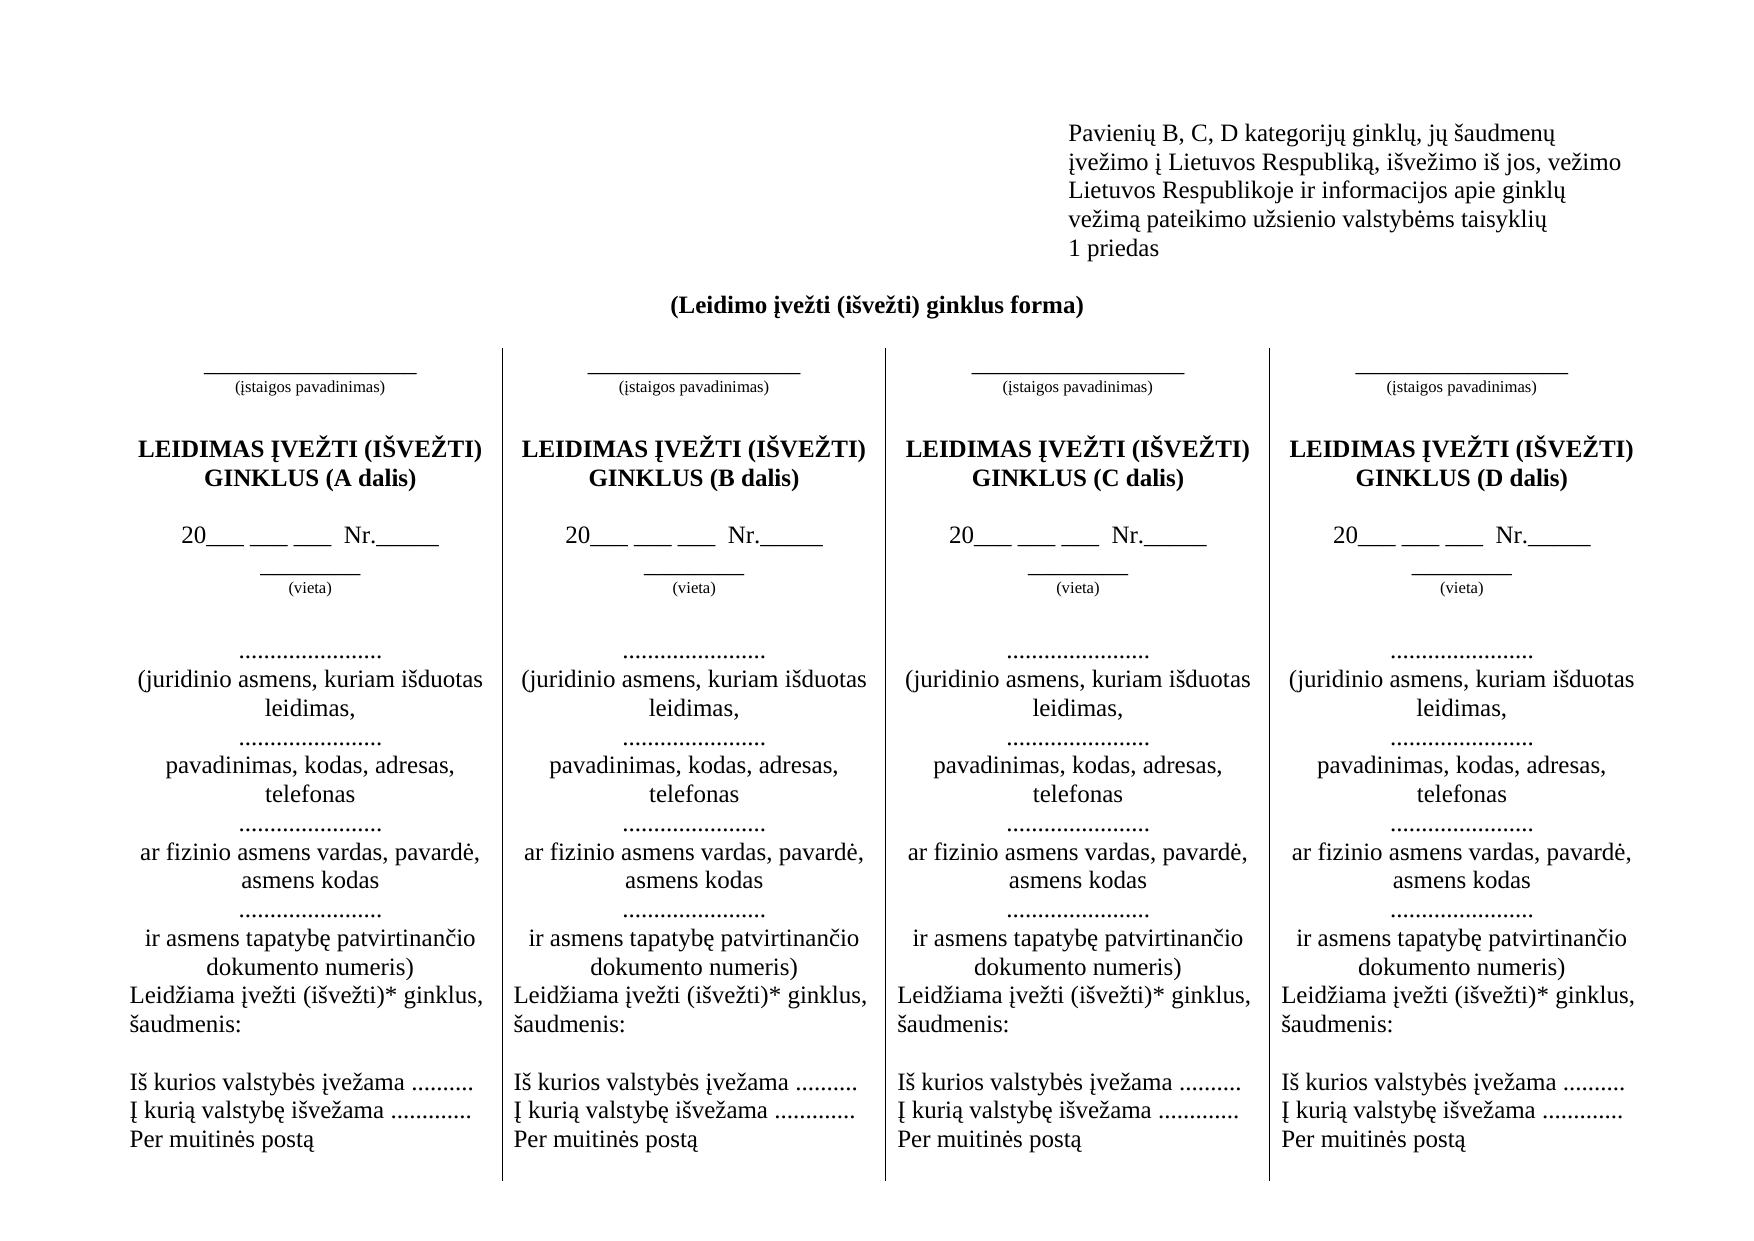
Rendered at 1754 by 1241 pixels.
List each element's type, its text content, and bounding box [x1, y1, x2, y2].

table_cell Per muitinės postą [503, 1124, 885, 1181]
text Pavienių B, C, D kategorijų ginklų, jų šaudmenų įvežimo į Lietuvos Respubliką, išvežimo iš jos, vežimo Lietuvos Respublikoje ir informacijos apie ginklų vežimą pateikimo užsienio valstybėms taisyklių [1068, 118, 1636, 233]
table_cell Per muitinės postą [1270, 1124, 1653, 1181]
text (Leidimo įvežti (išvežti) ginklus forma) [118, 291, 1636, 319]
table_header _________________ (įstaigos pavadinimas) LEIDIMAS ĮVEŽTI (IŠVEŽTI) GINKLUS (B dalis) 20___ ___ ___ Nr._____ ________ (vieta) ....................... (juridinio asmens, kuriam išduotas leidimas, ....................... pavadinimas, kodas, adresas, telefonas ....................... ar fizinio asmens vardas, pavardė, asmens kodas ....................... ir asmens tapatybę patvirtinančio dokumento numeris) [503, 348, 885, 981]
table_header _________________ (įstaigos pavadinimas) LEIDIMAS ĮVEŽTI (IŠVEŽTI) GINKLUS (D dalis) 20___ ___ ___ Nr._____ ________ (vieta) ....................... (juridinio asmens, kuriam išduotas leidimas, ....................... pavadinimas, kodas, adresas, telefonas ....................... ar fizinio asmens vardas, pavardė, asmens kodas ....................... ir asmens tapatybę patvirtinančio dokumento numeris) [1270, 348, 1653, 981]
table_cell Leidžiama įvežti (išvežti)* ginklus, šaudmenis: Iš kurios valstybės įvežama .......... Į kurią valstybę išvežama ............. [1270, 981, 1653, 1124]
table_header _________________ (įstaigos pavadinimas) LEIDIMAS ĮVEŽTI (IŠVEŽTI) GINKLUS (C dalis) 20___ ___ ___ Nr._____ ________ (vieta) ....................... (juridinio asmens, kuriam išduotas leidimas, ....................... pavadinimas, kodas, adresas, telefonas ....................... ar fizinio asmens vardas, pavardė, asmens kodas ....................... ir asmens tapatybę patvirtinančio dokumento numeris) [886, 348, 1269, 981]
table_cell Leidžiama įvežti (išvežti)* ginklus, šaudmenis: Iš kurios valstybės įvežama .......... Į kurią valstybę išvežama ............. [118, 981, 502, 1124]
table_cell Per muitinės postą [886, 1124, 1269, 1181]
table_cell Leidžiama įvežti (išvežti)* ginklus, šaudmenis: Iš kurios valstybės įvežama .......... Į kurią valstybę išvežama ............. [886, 981, 1269, 1124]
table_cell Per muitinės postą [118, 1124, 502, 1181]
table_header _________________ (įstaigos pavadinimas) LEIDIMAS ĮVEŽTI (IŠVEŽTI) GINKLUS (A dalis) 20___ ___ ___ Nr._____ ________ (vieta) ....................... (juridinio asmens, kuriam išduotas leidimas, ....................... pavadinimas, kodas, adresas, telefonas ....................... ar fizinio asmens vardas, pavardė, asmens kodas ....................... ir asmens tapatybę patvirtinančio dokumento numeris) [118, 348, 502, 981]
table_cell Leidžiama įvežti (išvežti)* ginklus, šaudmenis: Iš kurios valstybės įvežama .......... Į kurią valstybę išvežama ............. [503, 981, 885, 1124]
text 1 priedas [1068, 233, 1636, 262]
